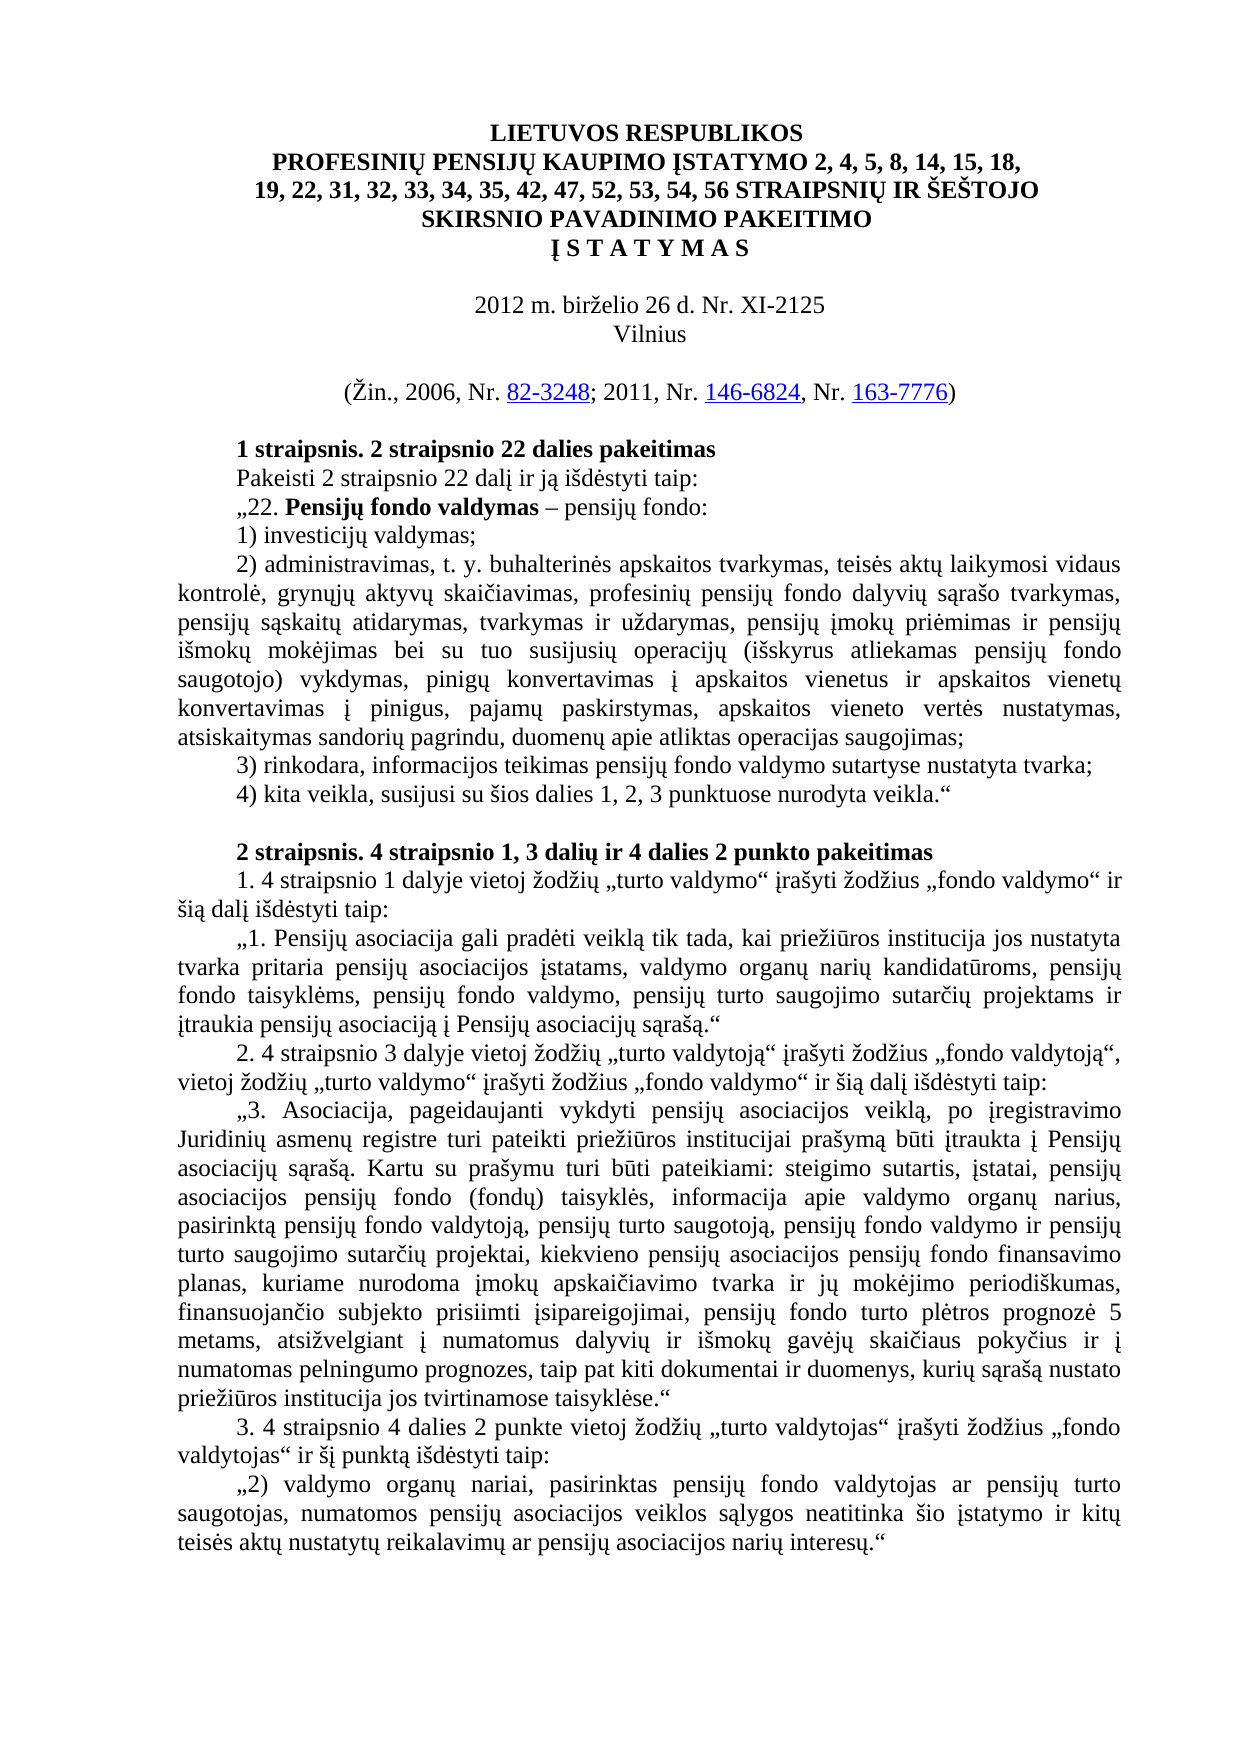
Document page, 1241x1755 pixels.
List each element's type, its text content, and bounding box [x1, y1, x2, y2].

text Pakeisti 2 straipsnio 22 dalį ir ją išdėstyti taip: [177, 463, 1122, 492]
text „2) valdymo organų nariai, pasirinktas pensijų fondo valdytojas ar pensijų turto saugotojas, numatomos pensijų asociacijos veiklos sąlygos neatitinka šio įstatymo ir kitų teisės aktų nustatytų reikalavimų ar pensijų asociacijos narių interesų.“ [177, 1469, 1122, 1556]
text 3. 4 straipsnio 4 dalies 2 punkte vietoj žodžių „turto valdytojas“ įrašyti žodžius „fondo valdytojas“ ir šį punktą išdėstyti taip: [177, 1412, 1122, 1469]
text Vilnius [177, 319, 1122, 348]
text „1. Pensijų asociacija gali pradėti veiklą tik tada, kai priežiūros institucija jos nustatyta tvarka pritaria pensijų asociacijos įstatams, valdymo organų narių kandidatūroms, pensijų fondo taisyklėms, pensijų fondo valdymo, pensijų turto saugojimo sutarčių projektams ir įtraukia pensijų asociaciją į Pensijų asociacijų sąrašą.“ [177, 923, 1122, 1038]
text 2 straipsnis. 4 straipsnio 1, 3 dalių ir 4 dalies 2 punkto pakeitimas [177, 837, 1122, 866]
text (Žin., 2006, Nr. 82-3248; 2011, Nr. 146-6824, Nr. 163-7776) [177, 377, 1122, 406]
text ĮSTATYMAS [177, 233, 1122, 262]
text 1 straipsnis. 2 straipsnio 22 dalies pakeitimas [177, 434, 1122, 463]
text PROFESINIŲ PENSIJŲ KAUPIMO ĮSTATYMO 2, 4, 5, 8, 14, 15, 18, 19, 22, 31, 32, 33, 34, 35, 42, 47, 52, 53, 54, 56 STRAIPSNIŲ IR ŠEŠTOJO SKIRSNIO PAVADINIMO PAKEITIMO [177, 147, 1122, 233]
text 3) rinkodara, informacijos teikimas pensijų fondo valdymo sutartyse nustatyta tvarka; [177, 751, 1122, 779]
text „3. Asociacija, pageidaujanti vykdyti pensijų asociacijos veiklą, po įregistravimo Juridinių asmenų registre turi pateikti priežiūros institucijai prašymą būti įtraukta į Pensijų asociacijų sąrašą. Kartu su prašymu turi būti pateikiami: steigimo sutartis, įstatai, pensijų asociacijos pensijų fondo (fondų) taisyklės, informacija apie valdymo organų narius, pasirinktą pensijų fondo valdytoją, pensijų turto saugotoją, pensijų fondo valdymo ir pensijų turto saugojimo sutarčių projektai, kiekvieno pensijų asociacijos pensijų fondo finansavimo planas, kuriame nurodoma įmokų apskaičiavimo tvarka ir jų mokėjimo periodiškumas, finansuojančio subjekto prisiimti įsipareigojimai, pensijų fondo turto plėtros prognozė 5 metams, atsižvelgiant į numatomus dalyvių ir išmokų gavėjų skaičiaus pokyčius ir į numatomas pelningumo prognozes, taip pat kiti dokumentai ir duomenys, kurių sąrašą nustato priežiūros institucija jos tvirtinamose taisyklėse.“ [177, 1096, 1122, 1412]
text 2. 4 straipsnio 3 dalyje vietoj žodžių „turto valdytoją“ įrašyti žodžius „fondo valdytoją“, vietoj žodžių „turto valdymo“ įrašyti žodžius „fondo valdymo“ ir šią dalį išdėstyti taip: [177, 1038, 1122, 1096]
text LIETUVOS RESPUBLIKOS [177, 118, 1122, 147]
text 4) kita veikla, susijusi su šios dalies 1, 2, 3 punktuose nurodyta veikla.“ [177, 779, 1122, 808]
text 1. 4 straipsnio 1 dalyje vietoj žodžių „turto valdymo“ įrašyti žodžius „fondo valdymo“ ir šią dalį išdėstyti taip: [177, 866, 1122, 923]
text 1) investicijų valdymas; [177, 521, 1122, 549]
text 2012 m. birželio 26 d. Nr. XI-2125 [177, 291, 1122, 319]
text „22. Pensijų fondo valdymas – pensijų fondo: [177, 492, 1122, 521]
text 2) administravimas, t. y. buhalterinės apskaitos tvarkymas, teisės aktų laikymosi vidaus kontrolė, grynųjų aktyvų skaičiavimas, profesinių pensijų fondo dalyvių sąrašo tvarkymas, pensijų sąskaitų atidarymas, tvarkymas ir uždarymas, pensijų įmokų priėmimas ir pensijų išmokų mokėjimas bei su tuo susijusių operacijų (išskyrus atliekamas pensijų fondo saugotojo) vykdymas, pinigų konvertavimas į apskaitos vienetus ir apskaitos vienetų konvertavimas į pinigus, pajamų paskirstymas, apskaitos vieneto vertės nustatymas, atsiskaitymas sandorių pagrindu, duomenų apie atliktas operacijas saugojimas; [177, 549, 1122, 751]
